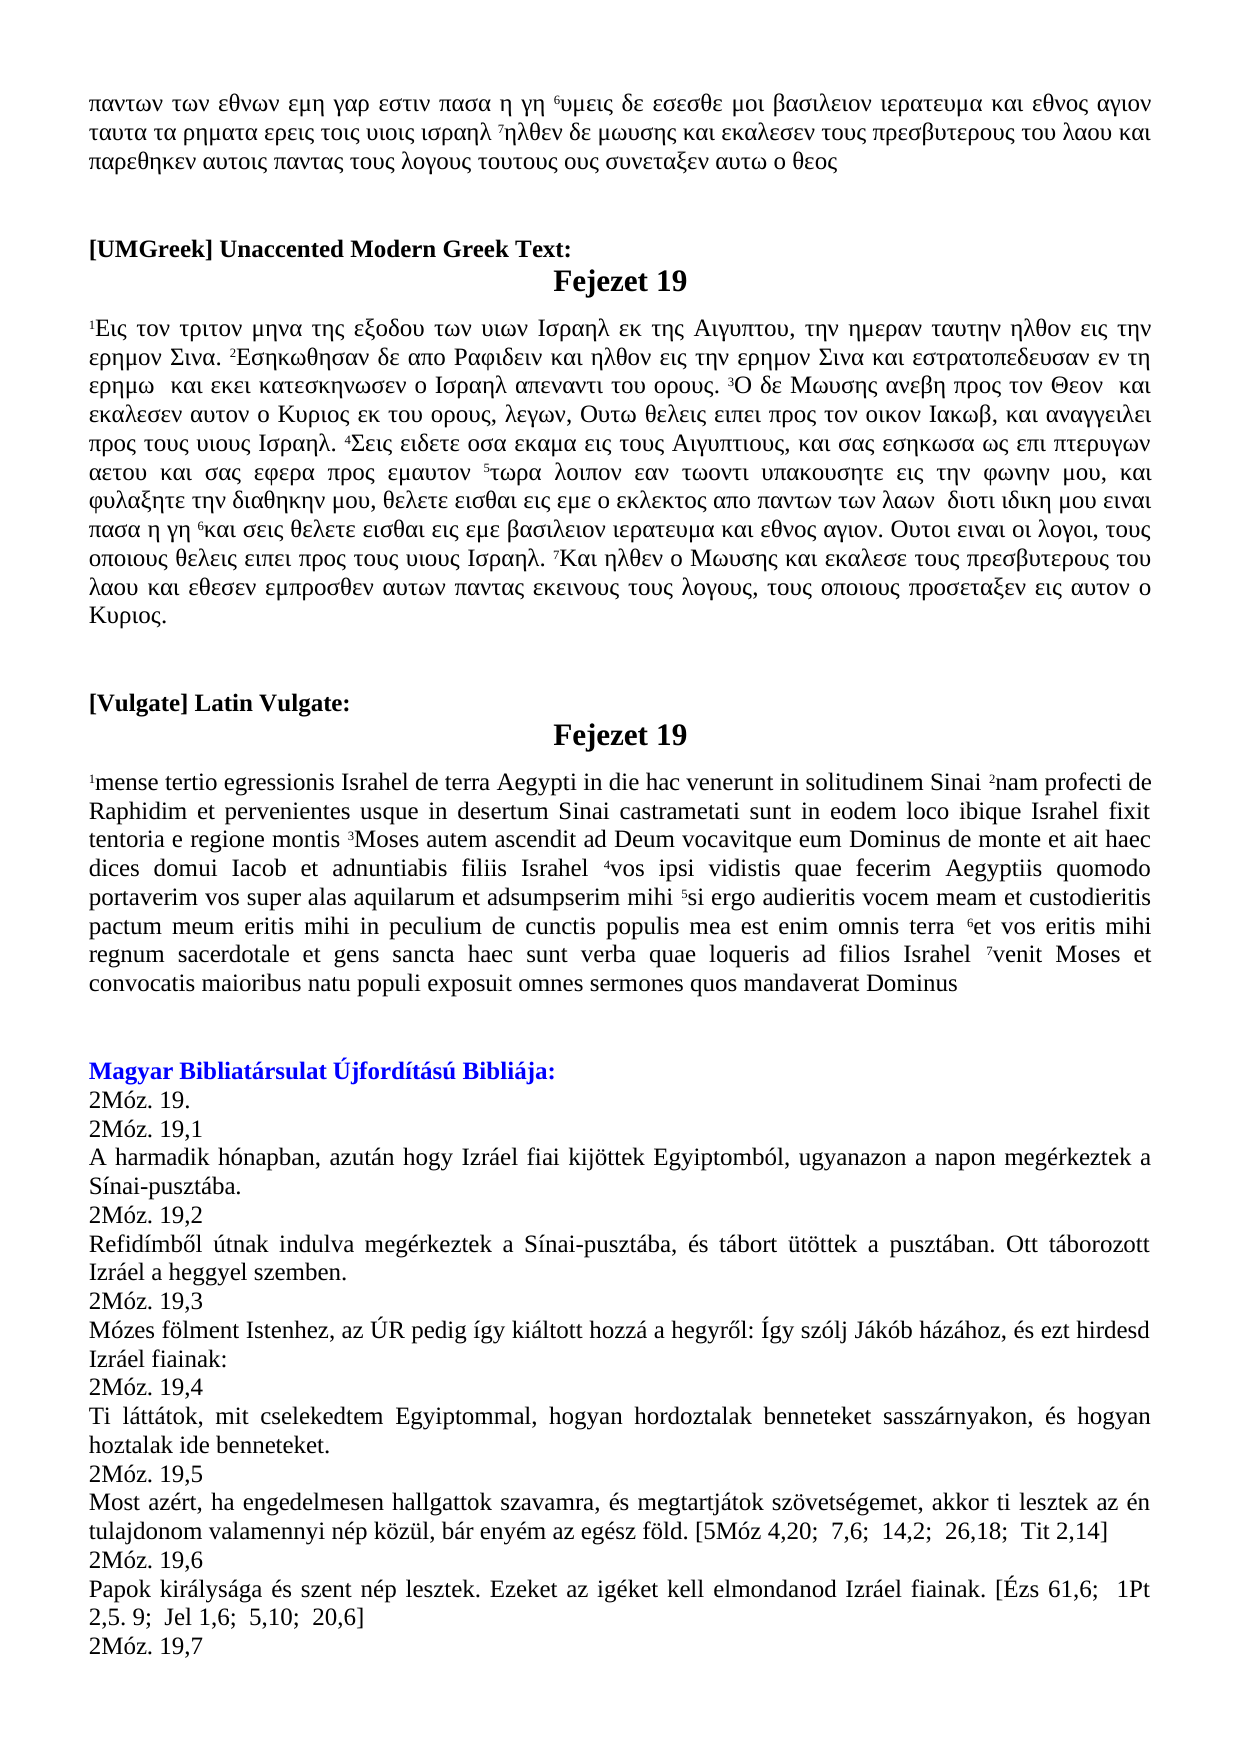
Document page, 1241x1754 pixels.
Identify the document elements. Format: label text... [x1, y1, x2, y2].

text 1mense tertio egressionis Israhel de terra Aegypti in die hac venerunt in solitudinem Sinai 2nam profecti de Raphidim et pervenientes usque in desertum Sinai castrametati sunt in eodem loco ibique Israhel fixit tentoria e regione montis 3Moses autem ascendit ad Deum vocavitque eum Dominus de monte et ait haec dices domui Iacob et adnuntiabis filiis Israhel 4vos ipsi vidistis quae fecerim Aegyptiis quomodo portaverim vos super alas aquilarum et adsumpserim mihi 5si ergo audieritis vocem meam et custodieritis pactum meum eritis mihi in peculium de cunctis populis mea est enim omnis terra 6et vos eritis mihi regnum sacerdotale et gens sancta haec sunt verba quae loqueris ad filios Israhel 7venit Moses et convocatis maioribus natu populi exposuit omnes sermones quos mandaverat Dominus [88, 767, 1152, 997]
text παντων των εθνων εμη γαρ εστιν πασα η γη 6υμεις δε εσεσθε μοι βασιλειον ιερατευμα και εθνος αγιον ταυτα τα ρηματα ερεις τοις υιοις ισραηλ 7ηλθεν δε μωυσης και εκαλεσεν τους πρεσβυτερους του λαου και παρεθηκεν αυτοις παντας τους λογους τουτους ους συνεταξεν αυτω ο θεος [88, 88, 1152, 175]
text Fejezet 19 [88, 717, 1152, 753]
text 2Móz. 19,6 [88, 1545, 1152, 1574]
text 2Móz. 19,7 [88, 1631, 1152, 1660]
text Mózes fölment Istenhez, az ÚR pedig így kiáltott hozzá a hegyről: Így szólj Jákób házához, és ezt hirdesd Izráel fiainak: [88, 1315, 1152, 1372]
text Magyar Bibliatársulat Újfordítású Bibliája: [88, 1056, 1152, 1085]
text [UMGreek] Unaccented Modern Greek Text: [88, 234, 1152, 263]
text 2Móz. 19,3 [88, 1286, 1152, 1315]
text Ti láttátok, mit cselekedtem Egyiptommal, hogyan hordoztalak benneteket sasszárnyakon, és hogyan hoztalak ide benneteket. [88, 1401, 1152, 1459]
text 2Móz. 19. [88, 1085, 1152, 1114]
text Most azért, ha engedelmesen hallgattok szavamra, és megtartjátok szövetségemet, akkor ti lesztek az én tulajdonom valamennyi nép közül, bár enyém az egész föld. [5Móz 4,20; 7,6; 14,2; 26,18; Tit 2,14] [88, 1487, 1152, 1545]
text 2Móz. 19,2 [88, 1200, 1152, 1229]
text Refidímből útnak indulva megérkeztek a Sínai-pusztába, és tábort ütöttek a pusztában. Ott táborozott Izráel a heggyel szemben. [88, 1229, 1152, 1286]
text A harmadik hónapban, azután hogy Izráel fiai kijöttek Egyiptomból, ugyanazon a napon megérkeztek a Sínai-pusztába. [88, 1142, 1152, 1200]
text Papok királysága és szent nép lesztek. Ezeket az igéket kell elmondanod Izráel fiainak. [Ézs 61,6; 1Pt 2,5. 9; Jel 1,6; 5,10; 20,6] [88, 1574, 1152, 1631]
text 2Móz. 19,1 [88, 1114, 1152, 1142]
text [Vulgate] Latin Vulgate: [88, 688, 1152, 717]
text 2Móz. 19,5 [88, 1459, 1152, 1487]
text 1Εις τον τριτον μηνα της εξοδου των υιων Ισραηλ εκ της Αιγυπτου, την ημεραν ταυτην ηλθον εις την ερημον Σινα. 2Εσηκωθησαν δε απο Ραφιδειν και ηλθον εις την ερημον Σινα και εστρατοπεδευσαν εν τη ερημω και εκει κατεσκηνωσεν ο Ισραηλ απεναντι του ορους. 3Ο δε Μωυσης ανεβη προς τον Θεον και εκαλεσεν αυτον ο Κυριος εκ του ορους, λεγων, Ουτω θελεις ειπει προς τον οικον Ιακωβ, και αναγγειλει προς τους υιους Ισραηλ. 4Σεις ειδετε οσα εκαμα εις τους Αιγυπτιους, και σας εσηκωσα ως επι πτερυγων αετου και σας εφερα προς εμαυτον 5τωρα λοιπον εαν τωοντι υπακουσητε εις την φωνην μου, και φυλαξητε την διαθηκην μου, θελετε εισθαι εις εμε ο εκλεκτος απο παντων των λαων διοτι ιδικη μου ειναι πασα η γη 6και σεις θελετε εισθαι εις εμε βασιλειον ιερατευμα και εθνος αγιον. Ουτοι ειναι οι λογοι, τους οποιους θελεις ειπει προς τους υιους Ισραηλ. 7Και ηλθεν ο Μωυσης και εκαλεσε τους πρεσβυτερους του λαου και εθεσεν εμπροσθεν αυτων παντας εκεινους τους λογους, τους οποιους προσεταξεν εις αυτον ο Κυριος. [88, 313, 1152, 629]
text 2Móz. 19,4 [88, 1372, 1152, 1401]
text Fejezet 19 [88, 263, 1152, 298]
